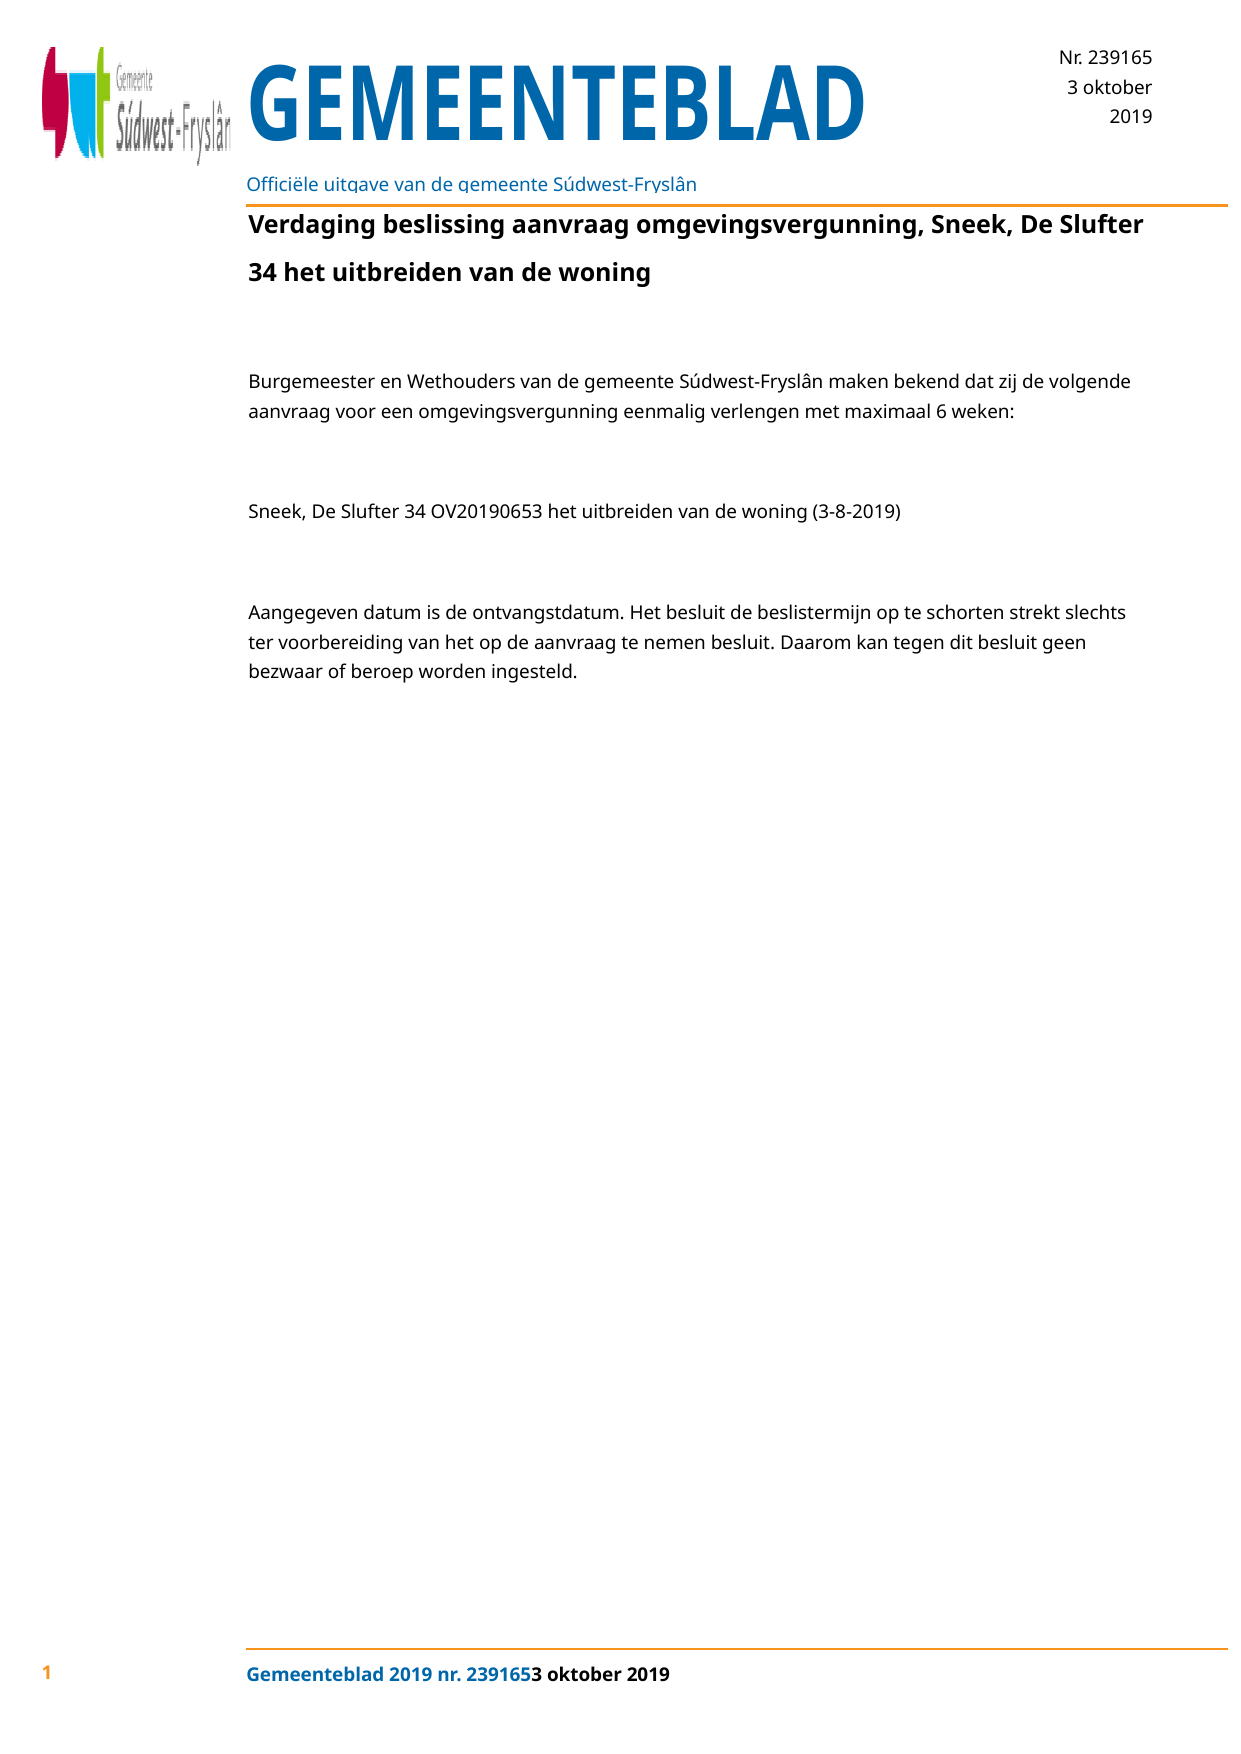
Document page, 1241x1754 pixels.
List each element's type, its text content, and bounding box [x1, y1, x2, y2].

text Aangegeven datum is de ontvangstdatum. Het besluit de beslistermijn op te schorten strekt slechts ter voorbereiding van het op de aanvraag te nemen besluit. Daarom kan tegen dit besluit geen bezwaar of beroep worden ingesteld. [248, 599, 1152, 684]
text Verdaging beslissing aanvraag omgevingsvergunning, Sneek, De Slufter 34 het uitbreiden van de woning [248, 207, 1152, 288]
text Burgemeester en Wethouders van de gemeente Súdwest-Fryslân maken bekend dat zij de volgende aanvraag voor een omgevingsvergunning eenmalig verlengen met maximaal 6 weken: [248, 368, 1152, 424]
picture [41, 47, 231, 172]
text Sneek, De Slufter 34 OV20190653 het uitbreiden van de woning (3-8-2019) [248, 499, 1152, 524]
